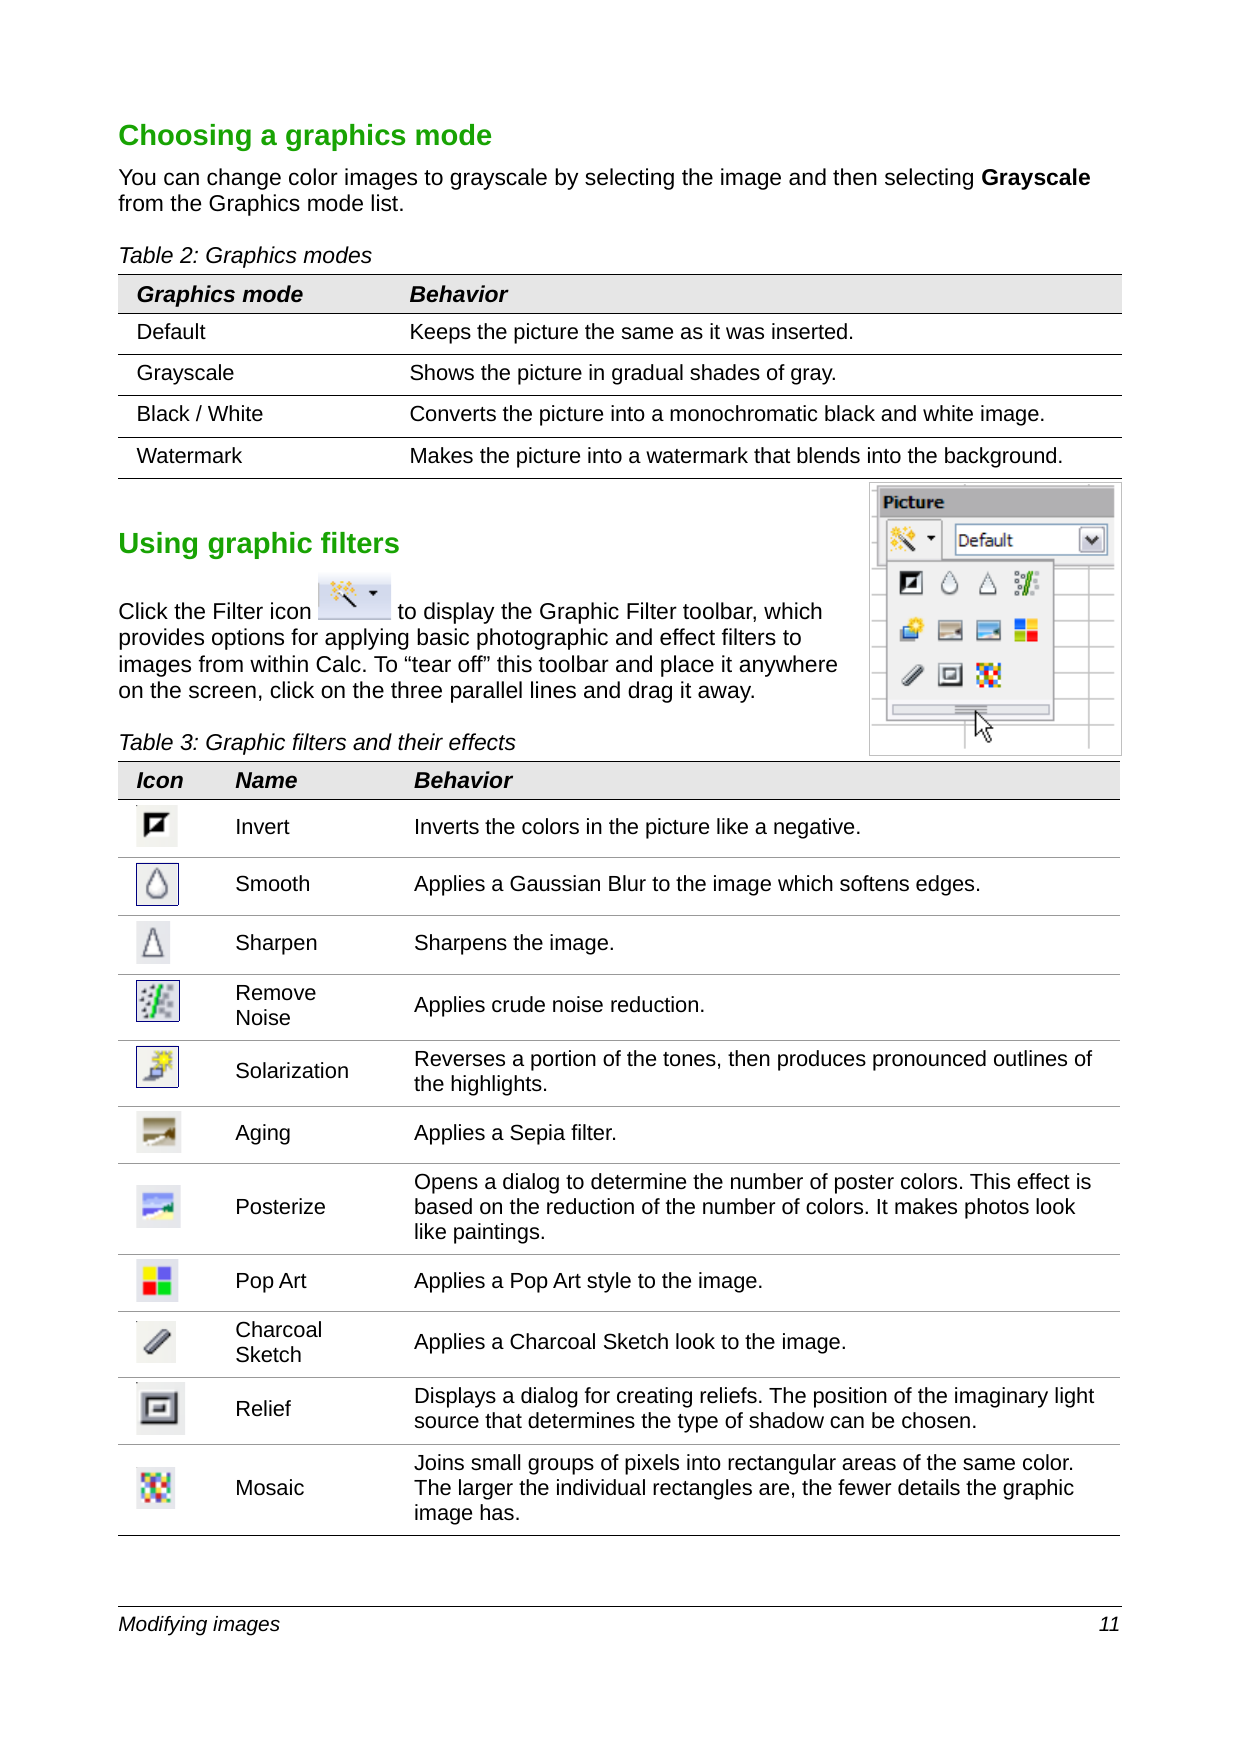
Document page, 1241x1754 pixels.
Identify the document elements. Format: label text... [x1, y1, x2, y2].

table_header Behavior [391, 275, 1122, 313]
table_cell Sharpens the image. [396, 916, 1120, 974]
table_cell [118, 1312, 217, 1377]
table_cell [118, 1164, 217, 1254]
table_cell Applies a Pop Art style to the image. [396, 1255, 1120, 1311]
table_cell Grayscale [118, 355, 391, 395]
table_cell Smooth [217, 858, 396, 915]
table_cell Relief [217, 1378, 396, 1444]
subtitle Using graphic filters [118, 483, 869, 755]
picture [136, 1321, 176, 1363]
table_cell Joins small groups of pixels into rectangular areas of the same color. The larger the individual rectangles are, the fewer details the graphic image has. [396, 1445, 1120, 1535]
picture [137, 981, 179, 1021]
picture [137, 864, 178, 905]
table_cell [118, 800, 217, 857]
table_cell Aging [217, 1107, 396, 1163]
subtitle Choosing a graphics mode [118, 118, 1122, 152]
picture [136, 1467, 176, 1509]
table_cell Inverts the colors in the picture like a negative. [396, 800, 1120, 857]
text You can change color images to grayscale by selecting the image and then selecting Grayscale from the Graphics mode list. [118, 164, 1122, 217]
picture [871, 484, 1119, 752]
picture [136, 805, 178, 847]
table_cell [118, 1445, 217, 1535]
table_cell [118, 916, 217, 974]
table_cell Charcoal Sketch [217, 1312, 396, 1377]
table_cell [118, 1378, 217, 1444]
picture [136, 1382, 186, 1435]
text Click the Filter icon to display the Graphic Filter toolbar, which provides options for applying basic photographic and effect filters to images from within Calc. To “tear off” this toolbar and place it anywhere on the screen, click on the three parallel lines and drag it away. [118, 572, 868, 703]
table_cell Remove Noise [217, 975, 396, 1040]
table_header Icon [118, 762, 217, 799]
picture [136, 1111, 182, 1153]
table_cell Converts the picture into a monochromatic black and white image. [391, 396, 1122, 436]
table_cell Black / White [118, 396, 391, 436]
picture [136, 1185, 181, 1228]
table_header Graphics mode [118, 275, 391, 313]
table_cell Mosaic [217, 1445, 396, 1535]
table_cell Solarization [217, 1041, 396, 1106]
table_cell Watermark [118, 438, 391, 478]
table_cell Default [118, 314, 391, 354]
table_cell [118, 858, 217, 915]
picture [136, 921, 170, 964]
table_cell Pop Art [217, 1255, 396, 1311]
table_cell [118, 975, 217, 1040]
table_cell Invert [217, 800, 396, 857]
picture [137, 1047, 178, 1087]
subtitle [870, 483, 1121, 755]
table_cell Keeps the picture the same as it was inserted. [391, 314, 1122, 354]
table_cell [118, 1107, 217, 1163]
table_cell Reverses a portion of the tones, then produces pronounced outlines of the highlights. [396, 1041, 1120, 1106]
table_cell Displays a dialog for creating reliefs. The position of the imaginary light source that determines the type of shadow can be chosen. [396, 1378, 1120, 1444]
table_cell Shows the picture in gradual shades of gray. [391, 355, 1122, 395]
picture [318, 572, 392, 620]
table_header Name [217, 762, 396, 799]
table_cell Opens a dialog to determine the number of poster colors. This effect is based on the reduction of the number of colors. It makes photos look like paintings. [396, 1164, 1120, 1254]
table_cell [118, 1255, 217, 1311]
text Table 2: Graphics modes [118, 242, 1122, 268]
table_cell Posterize [217, 1164, 396, 1254]
table_header Behavior [396, 762, 1120, 799]
table_cell Applies a Sepia filter. [396, 1107, 1120, 1163]
text Table 3: Graphic filters and their effects [118, 728, 868, 755]
table_cell Applies crude noise reduction. [396, 975, 1120, 1040]
table_cell Makes the picture into a watermark that blends into the background. [391, 438, 1122, 478]
picture [136, 1259, 179, 1302]
table_cell Sharpen [217, 916, 396, 974]
table_cell Applies a Gaussian Blur to the image which softens edges. [396, 858, 1120, 915]
table_cell Applies a Charcoal Sketch look to the image. [396, 1312, 1120, 1377]
table_cell [118, 1041, 217, 1106]
